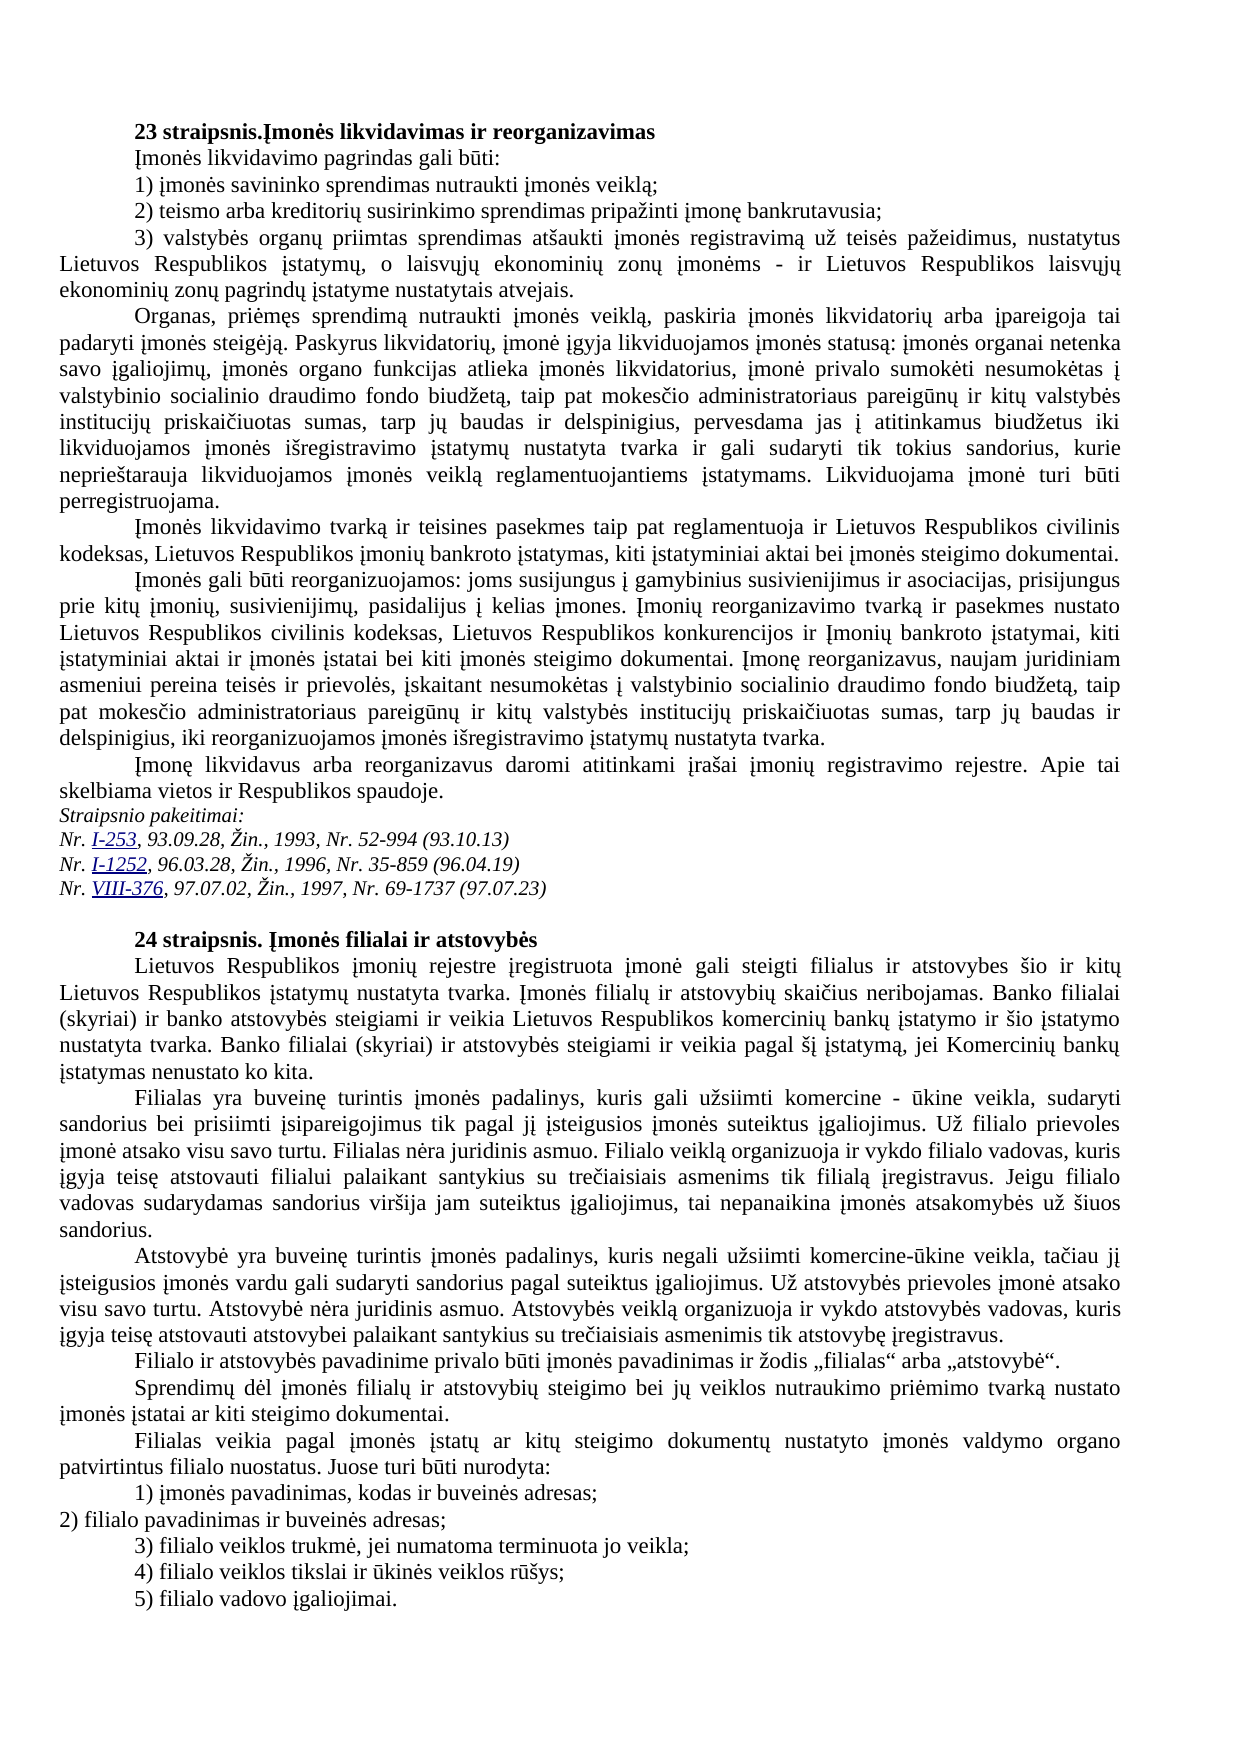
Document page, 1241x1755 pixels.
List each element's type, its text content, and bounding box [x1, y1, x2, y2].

text Nr. I-253, 93.09.28, Žin., 1993, Nr. 52-994 (93.10.13) [59, 827, 1122, 851]
text Filialas yra buveinę turintis įmonės padalinys, kuris gali užsiimti komercine - ūkine veikla, sudaryti sandorius bei prisiimti įsipareigojimus tik pagal jį įsteigusios įmonės suteiktus įgaliojimus. Už filialo prievoles įmonė atsako visu savo turtu. Filialas nėra juridinis asmuo. Filialo veiklą organizuoja ir vykdo filialo vadovas, kuris įgyja teisę atstovauti filialui palaikant santykius su trečiaisiais asmenims tik filialą įregistravus. Jeigu filialo vadovas sudarydamas sandorius viršija jam suteiktus įgaliojimus, tai nepanaikina įmonės atsakomybės už šiuos sandorius. [59, 1084, 1122, 1242]
text Organas, priėmęs sprendimą nutraukti įmonės veiklą, paskiria įmonės likvidatorių arba įpareigoja tai padaryti įmonės steigėją. Paskyrus likvidatorių, įmonė įgyja likviduojamos įmonės statusą: įmonės organai netenka savo įgaliojimų, įmonės organo funkcijas atlieka įmonės likvidatorius, įmonė privalo sumokėti nesumokėtas į valstybinio socialinio draudimo fondo biudžetą, taip pat mokesčio administratoriaus pareigūnų ir kitų valstybės institucijų priskaičiuotas sumas, tarp jų baudas ir delspinigius, pervesdama jas į atitinkamus biudžetus iki likviduojamos įmonės išregistravimo įstatymų nustatyta tvarka ir gali sudaryti tik tokius sandorius, kurie neprieštarauja likviduojamos įmonės veiklą reglamentuojantiems įstatymams. Likviduojama įmonė turi būti perregistruojama. [59, 303, 1122, 513]
text Straipsnio pakeitimai: [59, 803, 1122, 827]
text 24 straipsnis. Įmonės filialai ir atstovybės [59, 926, 1122, 952]
text 1) įmonės savininko sprendimas nutraukti įmonės veiklą; [59, 171, 1122, 197]
text Atstovybė yra buveinę turintis įmonės padalinys, kuris negali užsiimti komercine-ūkine veikla, tačiau jį įsteigusios įmonės vardu gali sudaryti sandorius pagal suteiktus įgaliojimus. Už atstovybės prievoles įmonė atsako visu savo turtu. Atstovybė nėra juridinis asmuo. Atstovybės veiklą organizuoja ir vykdo atstovybės vadovas, kuris įgyja teisę atstovauti atstovybei palaikant santykius su trečiaisiais asmenimis tik atstovybę įregistravus. [59, 1242, 1122, 1348]
text Lietuvos Respublikos įmonių rejestre įregistruota įmonė gali steigti filialus ir atstovybes šio ir kitų Lietuvos Respublikos įstatymų nustatyta tvarka. Įmonės filialų ir atstovybių skaičius neribojamas. Banko filialai (skyriai) ir banko atstovybės steigiami ir veikia Lietuvos Respublikos komercinių bankų įstatymo ir šio įstatymo nustatyta tvarka. Banko filialai (skyriai) ir atstovybės steigiami ir veikia pagal šį įstatymą, jei Komercinių bankų įstatymas nenustato ko kita. [59, 952, 1122, 1084]
text 3) filialo veiklos trukmė, jei numatoma terminuota jo veikla; [59, 1532, 1122, 1558]
text 4) filialo veiklos tikslai ir ūkinės veiklos rūšys; [59, 1558, 1122, 1585]
text 1) įmonės pavadinimas, kodas ir buveinės adresas; [59, 1479, 1122, 1506]
text Sprendimų dėl įmonės filialų ir atstovybių steigimo bei jų veiklos nutraukimo priėmimo tvarką nustato įmonės įstatai ar kiti steigimo dokumentai. [59, 1374, 1122, 1427]
text 23 straipsnis.Įmonės likvidavimas ir reorganizavimas [59, 118, 1122, 144]
text 2) filialo pavadinimas ir buveinės adresas; [59, 1506, 1122, 1532]
text 3) valstybės organų priimtas sprendimas atšaukti įmonės registravimą už teisės pažeidimus, nustatytus Lietuvos Respublikos įstatymų, o laisvųjų ekonominių zonų įmonėms - ir Lietuvos Respublikos laisvųjų ekonominių zonų pagrindų įstatyme nustatytais atvejais. [59, 223, 1122, 303]
text Nr. I-1252, 96.03.28, Žin., 1996, Nr. 35-859 (96.04.19) [59, 851, 1122, 876]
text Įmonės likvidavimo pagrindas gali būti: [59, 144, 1122, 171]
text Įmonės likvidavimo tvarką ir teisines pasekmes taip pat reglamentuoja ir Lietuvos Respublikos civilinis kodeksas, Lietuvos Respublikos įmonių bankroto įstatymas, kiti įstatyminiai aktai bei įmonės steigimo dokumentai. [59, 513, 1122, 566]
text Nr. VIII-376, 97.07.02, Žin., 1997, Nr. 69-1737 (97.07.23) [59, 876, 1122, 899]
text 5) filialo vadovo įgaliojimai. [59, 1585, 1122, 1611]
text Įmonę likvidavus arba reorganizavus daromi atitinkami įrašai įmonių registravimo rejestre. Apie tai skelbiama vietos ir Respublikos spaudoje. [59, 751, 1122, 803]
text Įmonės gali būti reorganizuojamos: joms susijungus į gamybinius susivienijimus ir asociacijas, prisijungus prie kitų įmonių, susivienijimų, pasidalijus į kelias įmones. Įmonių reorganizavimo tvarką ir pasekmes nustato Lietuvos Respublikos civilinis kodeksas, Lietuvos Respublikos konkurencijos ir Įmonių bankroto įstatymai, kiti įstatyminiai aktai ir įmonės įstatai bei kiti įmonės steigimo dokumentai. Įmonę reorganizavus, naujam juridiniam asmeniui pereina teisės ir prievolės, įskaitant nesumokėtas į valstybinio socialinio draudimo fondo biudžetą, taip pat mokesčio administratoriaus pareigūnų ir kitų valstybės institucijų priskaičiuotas sumas, tarp jų baudas ir delspinigius, iki reorganizuojamos įmonės išregistravimo įstatymų nustatyta tvarka. [59, 566, 1122, 751]
text Filialo ir atstovybės pavadinime privalo būti įmonės pavadinimas ir žodis „filialas“ arba „atstovybė“. [59, 1348, 1122, 1374]
text Filialas veikia pagal įmonės įstatų ar kitų steigimo dokumentų nustatyto įmonės valdymo organo patvirtintus filialo nuostatus. Juose turi būti nurodyta: [59, 1427, 1122, 1479]
text 2) teismo arba kreditorių susirinkimo sprendimas pripažinti įmonę bankrutavusia; [59, 197, 1122, 223]
